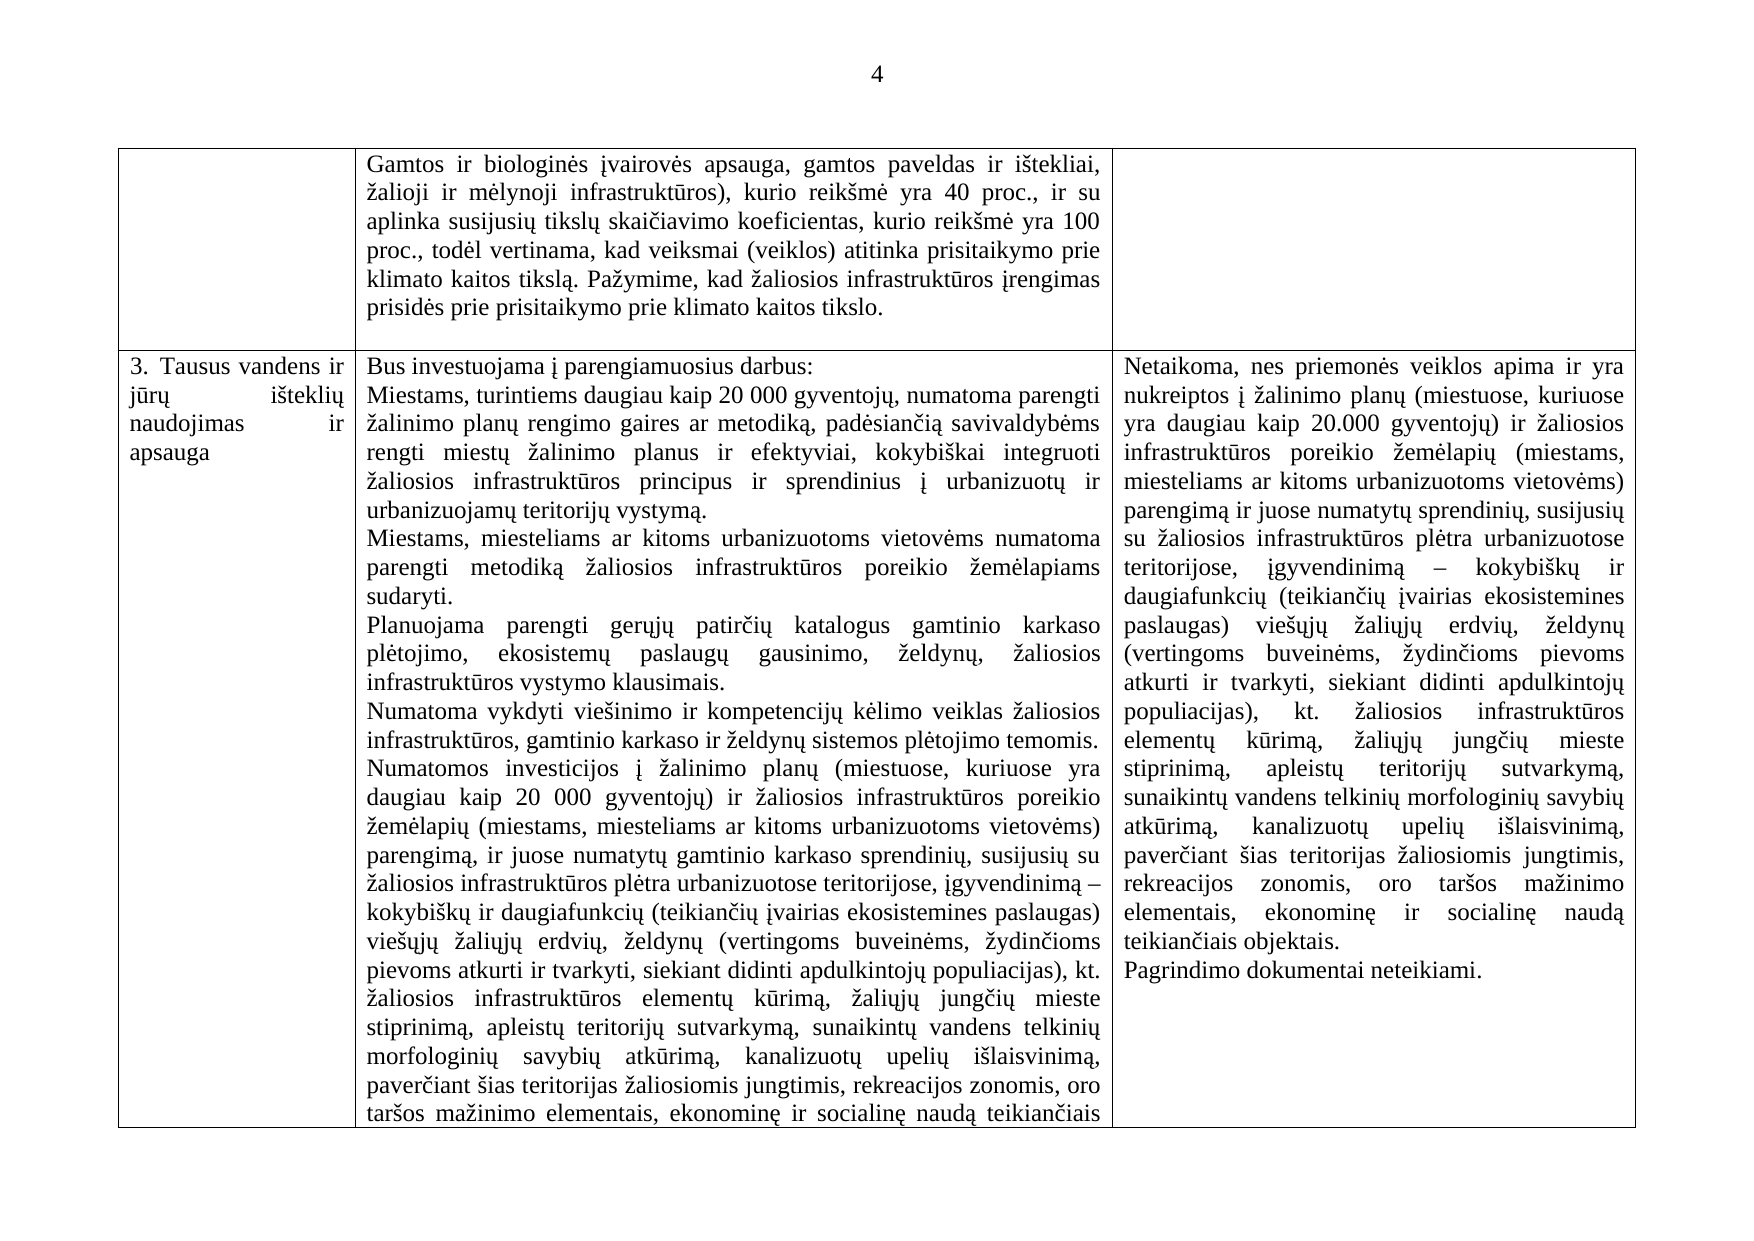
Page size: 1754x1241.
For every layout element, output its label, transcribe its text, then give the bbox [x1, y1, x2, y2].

table_cell Netaikoma, nes priemonės veiklos apima ir yra nukreiptos į žalinimo planų (miestuose, kuriuose yra daugiau kaip 20.000 gyventojų) ir žaliosios infrastruktūros poreikio žemėlapių (miestams, miesteliams ar kitoms urbanizuotoms vietovėms) parengimą ir juose numatytų sprendinių, susijusių su žaliosios infrastruktūros plėtra urbanizuotose teritorijose, įgyvendinimą – kokybiškų ir daugiafunkcių (teikiančių įvairias ekosistemines paslaugas) viešųjų žaliųjų erdvių, želdynų (vertingoms buveinėms, žydinčioms pievoms atkurti ir tvarkyti, siekiant didinti apdulkintojų populiacijas), kt. žaliosios infrastruktūros elementų kūrimą, žaliųjų jungčių mieste stiprinimą, apleistų teritorijų sutvarkymą, sunaikintų vandens telkinių morfologinių savybių atkūrimą, kanalizuotų upelių išlaisvinimą, paverčiant šias teritorijas žaliosiomis jungtimis, rekreacijos zonomis, oro taršos mažinimo elementais, ekonominę ir socialinę naudą teikiančiais objektais. Pagrindimo dokumentai neteikiami. [1113, 351, 1635, 1127]
table_cell [1113, 149, 1635, 350]
table_cell 3. Tausus vandens ir jūrų išteklių naudojimas ir apsauga [119, 351, 355, 1127]
table_cell Bus investuojama į parengiamuosius darbus: Miestams, turintiems daugiau kaip 20 000 gyventojų, numatoma parengti žalinimo planų rengimo gaires ar metodiką, padėsiančią savivaldybėms rengti miestų žalinimo planus ir efektyviai, kokybiškai integruoti žaliosios infrastruktūros principus ir sprendinius į urbanizuotų ir urbanizuojamų teritorijų vystymą. Miestams, miesteliams ar kitoms urbanizuotoms vietovėms numatoma parengti metodiką žaliosios infrastruktūros poreikio žemėlapiams sudaryti. Planuojama parengti gerųjų patirčių katalogus gamtinio karkaso plėtojimo, ekosistemų paslaugų gausinimo, želdynų, žaliosios infrastruktūros vystymo klausimais. Numatoma vykdyti viešinimo ir kompetencijų kėlimo veiklas žaliosios infrastruktūros, gamtinio karkaso ir želdynų sistemos plėtojimo temomis. Numatomos investicijos į žalinimo planų (miestuose, kuriuose yra daugiau kaip 20 000 gyventojų) ir žaliosios infrastruktūros poreikio žemėlapių (miestams, miesteliams ar kitoms urbanizuotoms vietovėms) parengimą, ir juose numatytų gamtinio karkaso sprendinių, susijusių su žaliosios infrastruktūros plėtra urbanizuotose teritorijose, įgyvendinimą – kokybiškų ir daugiafunkcių (teikiančių įvairias ekosistemines paslaugas) viešųjų žaliųjų erdvių, želdynų (vertingoms buveinėms, žydinčioms pievoms atkurti ir tvarkyti, siekiant didinti apdulkintojų populiacijas), kt. žaliosios infrastruktūros elementų kūrimą, žaliųjų jungčių mieste stiprinimą, apleistų teritorijų sutvarkymą, sunaikintų vandens telkinių morfologinių savybių atkūrimą, kanalizuotų upelių išlaisvinimą, paverčiant šias teritorijas žaliosiomis jungtimis, rekreacijos zonomis, oro taršos mažinimo elementais, ekonominę ir socialinę naudą teikiančiais [356, 351, 1112, 1127]
table_cell Gamtos ir biologinės įvairovės apsauga, gamtos paveldas ir ištekliai, žalioji ir mėlynoji infrastruktūros), kurio reikšmė yra 40 proc., ir su aplinka susijusių tikslų skaičiavimo koeficientas, kurio reikšmė yra 100 proc., todėl vertinama, kad veiksmai (veiklos) atitinka prisitaikymo prie klimato kaitos tikslą. Pažymime, kad žaliosios infrastruktūros įrengimas prisidės prie prisitaikymo prie klimato kaitos tikslo. [356, 149, 1112, 350]
table_cell [119, 149, 355, 350]
